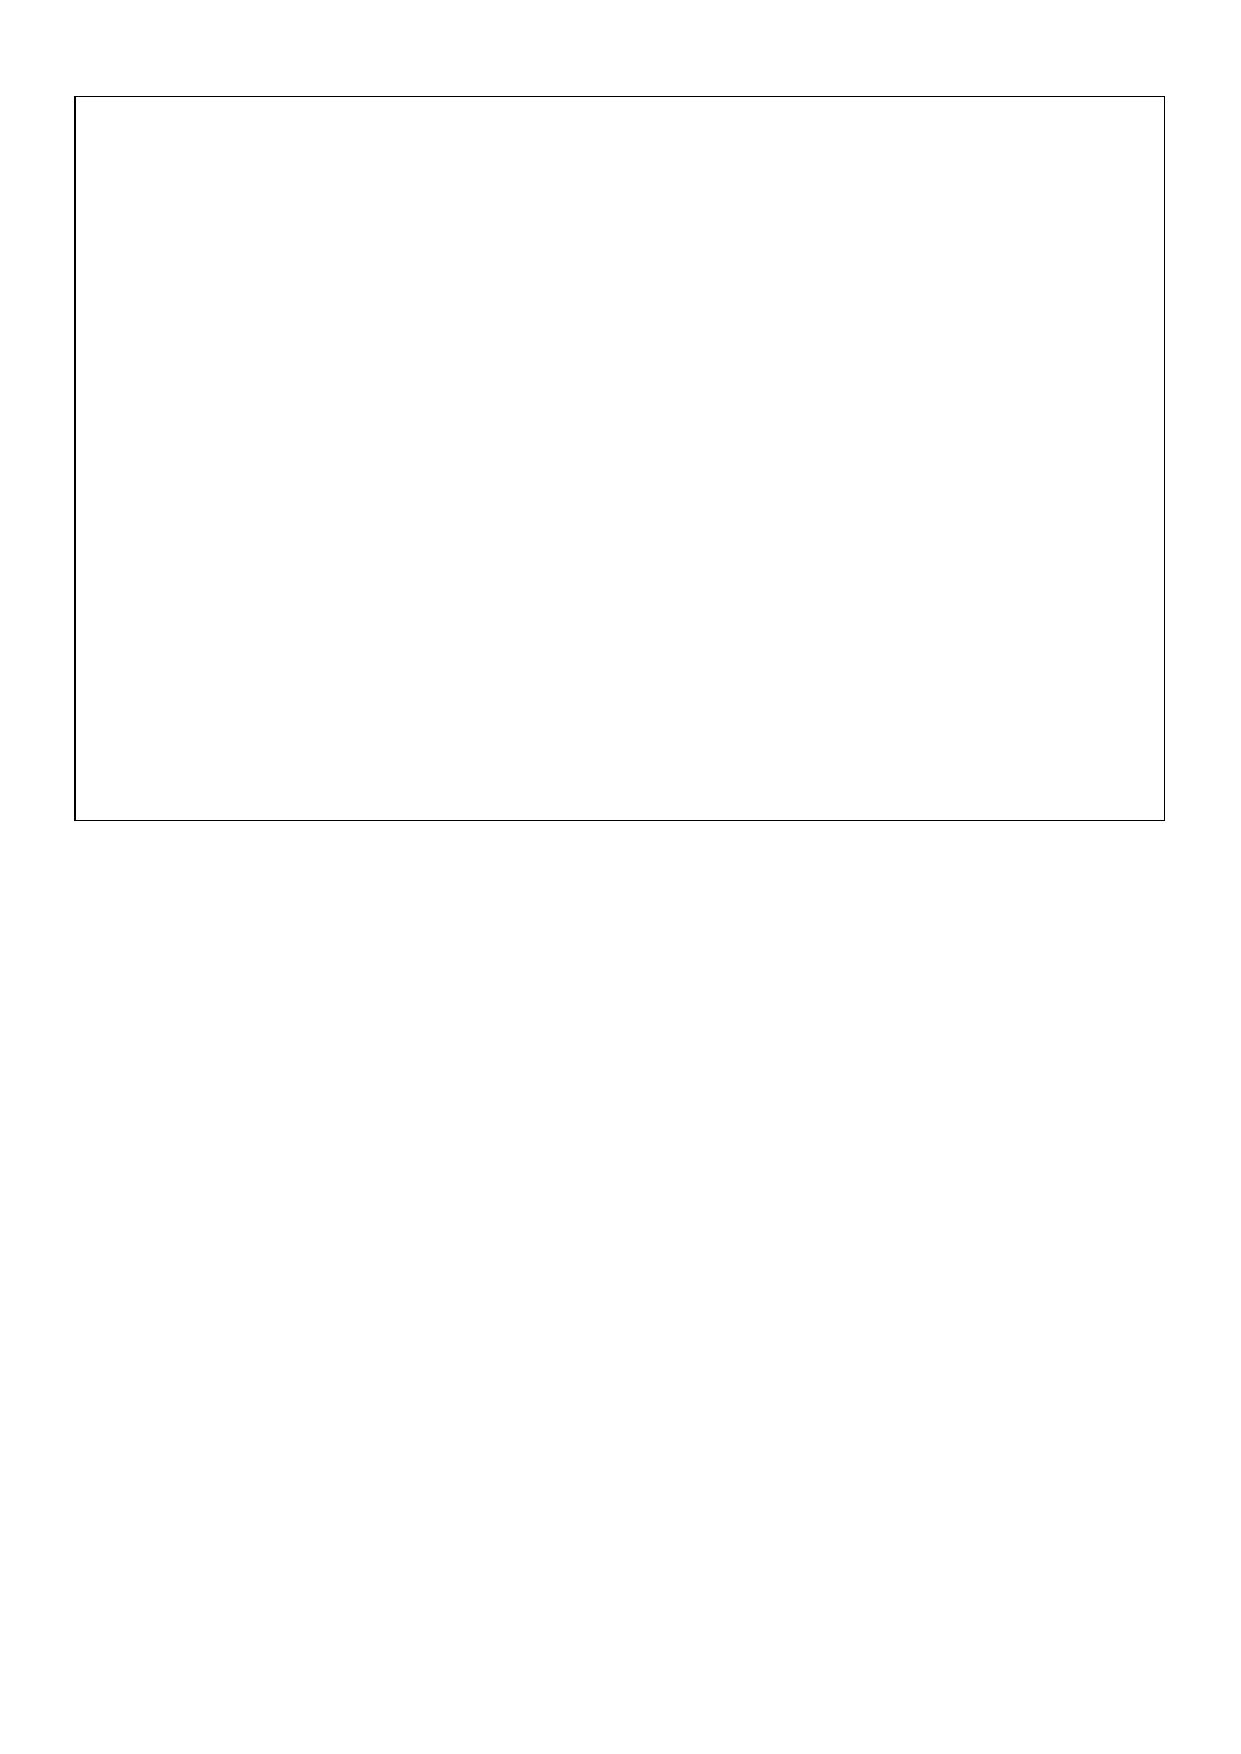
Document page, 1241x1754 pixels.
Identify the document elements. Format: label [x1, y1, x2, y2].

table_cell [76, 97, 1164, 820]
